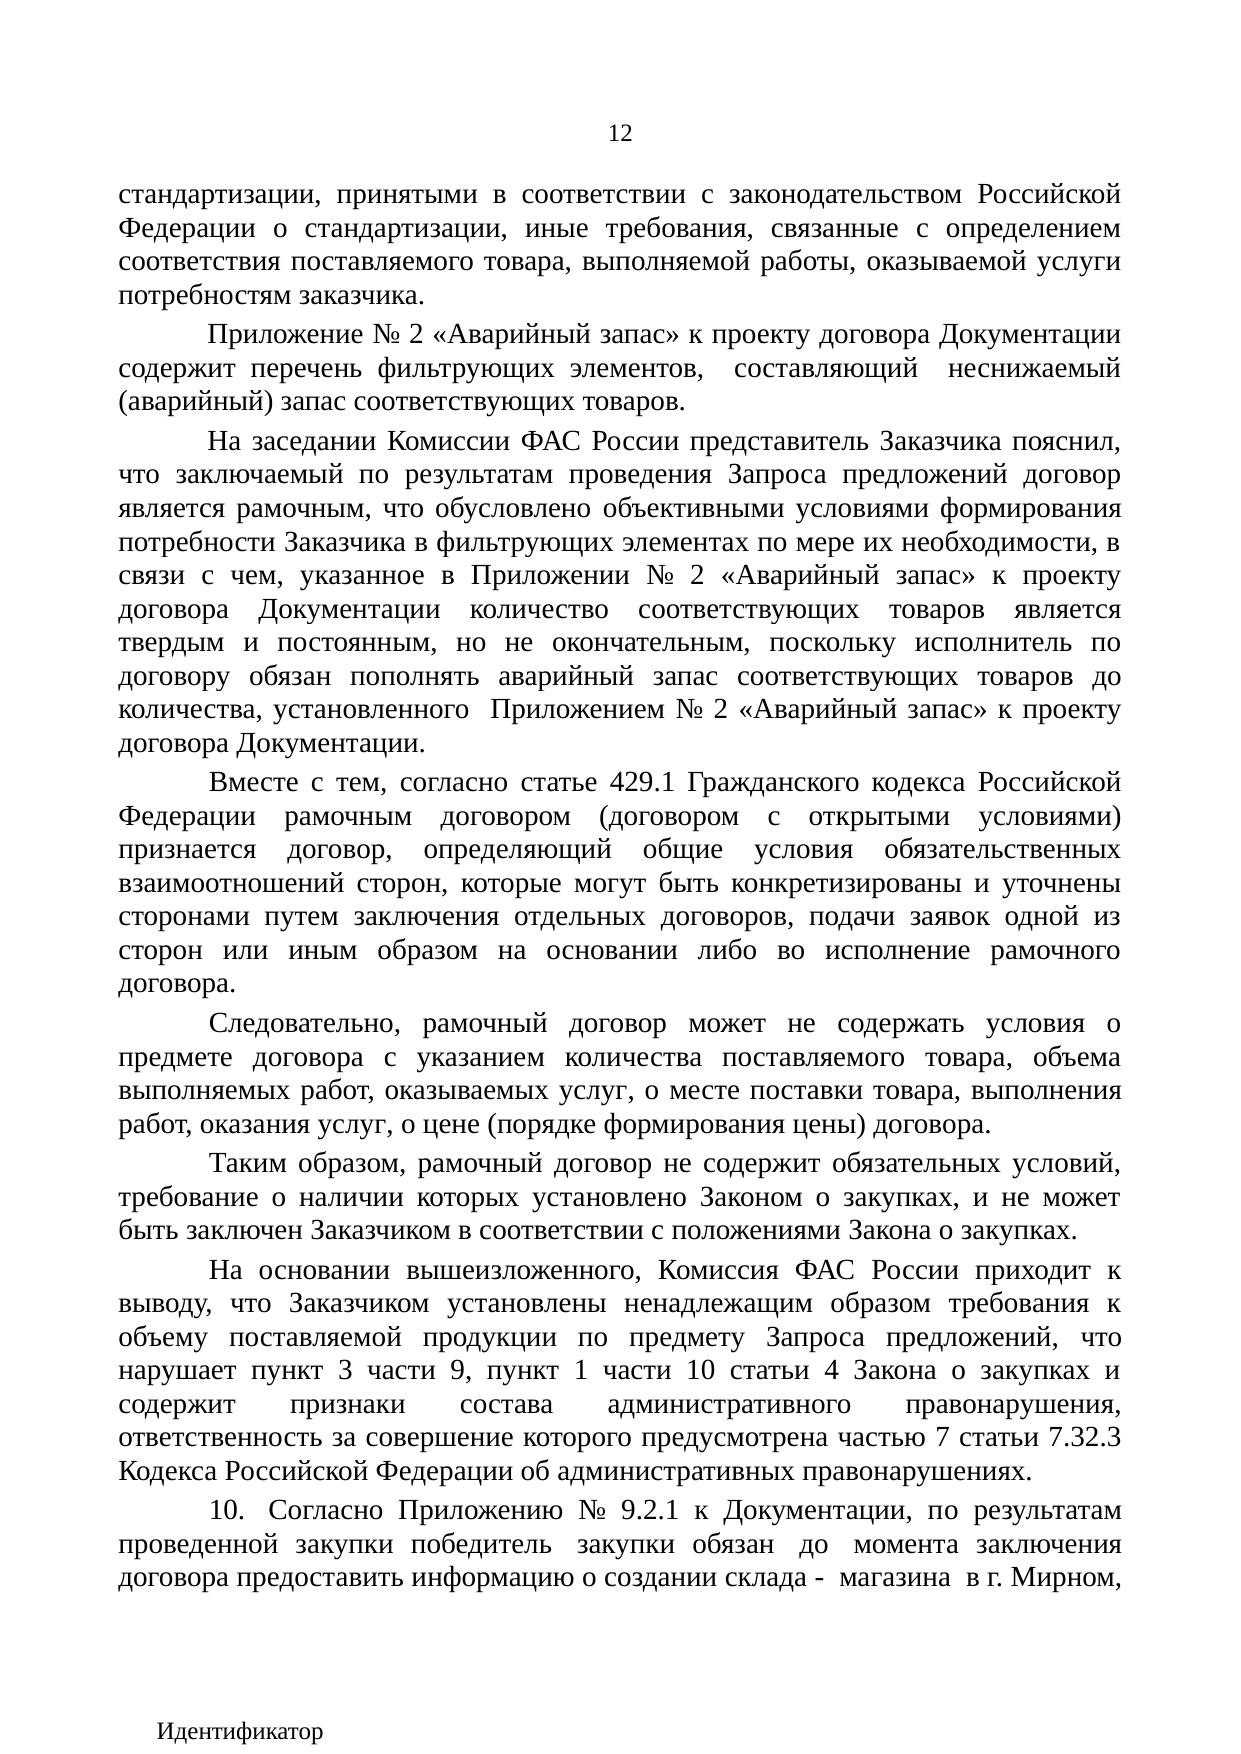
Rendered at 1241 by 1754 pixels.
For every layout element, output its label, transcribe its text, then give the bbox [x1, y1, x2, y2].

text На заседании Комиссии ФАС России представитель Заказчика пояснил, что заключаемый по результатам проведения Запроса предложений договор является рамочным, что обусловлено объективными условиями формирования потребности Заказчика в фильтрующих элементах по мере их необходимости, в связи с чем, указанное в Приложении № 2 «Аварийный запас» к проекту договора Документации количество соответствующих товаров является твердым и постоянным, но не окончательным, поскольку исполнитель по договору обязан пополнять аварийный запас соответствующих товаров до количества, установленного Приложением № 2 «Аварийный запас» к проекту договора Документации. [118, 423, 1122, 758]
text Вместе с тем, согласно статье 429.1 Гражданского кодекса Российской Федерации рамочным договором (договором с открытыми условиями) признается договор, определяющий общие условия обязательственных взаимоотношений сторон, которые могут быть конкретизированы и уточнены сторонами путем заключения отдельных договоров, подачи заявок одной из сторон или иным образом на основании либо во исполнение рамочного договора. [118, 764, 1122, 999]
text Приложение № 2 «Аварийный запас» к проекту договора Документации содержит перечень фильтрующих элементов, составляющий неснижаемый (аварийный) запас соответствующих товаров. [118, 316, 1122, 417]
text стандартизации, принятыми в соответствии с законодательством Российской Федерации о стандартизации, иные требования, связанные с определением соответствия поставляемого товара, выполняемой работы, оказываемой услуги потребностям заказчика. [118, 176, 1122, 311]
list Согласно Приложению № 9.2.1 к Документации, по результатам проведенной закупки победитель закупки обязан до момента заключения договора предоставить информацию о создании склада - магазина в г. Мирном, [118, 1492, 1122, 1593]
text Следовательно, рамочный договор может не содержать условия о предмете договора с указанием количества поставляемого товара, объема выполняемых работ, оказываемых услуг, о месте поставки товара, выполнения работ, оказания услуг, о цене (порядке формирования цены) договора. [118, 1005, 1122, 1139]
text На основании вышеизложенного, Комиссия ФАС России приходит к выводу, что Заказчиком установлены ненадлежащим образом требования к объему поставляемой продукции по предмету Запроса предложений, что нарушает пункт 3 части 9, пункт 1 части 10 статьи 4 Закона о закупках и содержит признаки состава административного правонарушения, ответственность за совершение которого предусмотрена частью 7 статьи 7.32.3 Кодекса Российской Федерации об административных правонарушениях. [118, 1252, 1122, 1487]
text Таким образом, рамочный договор не содержит обязательных условий, требование о наличии которых установлено Законом о закупках, и не может быть заключен Заказчиком в соответствии с положениями Закона о закупках. [118, 1145, 1122, 1246]
